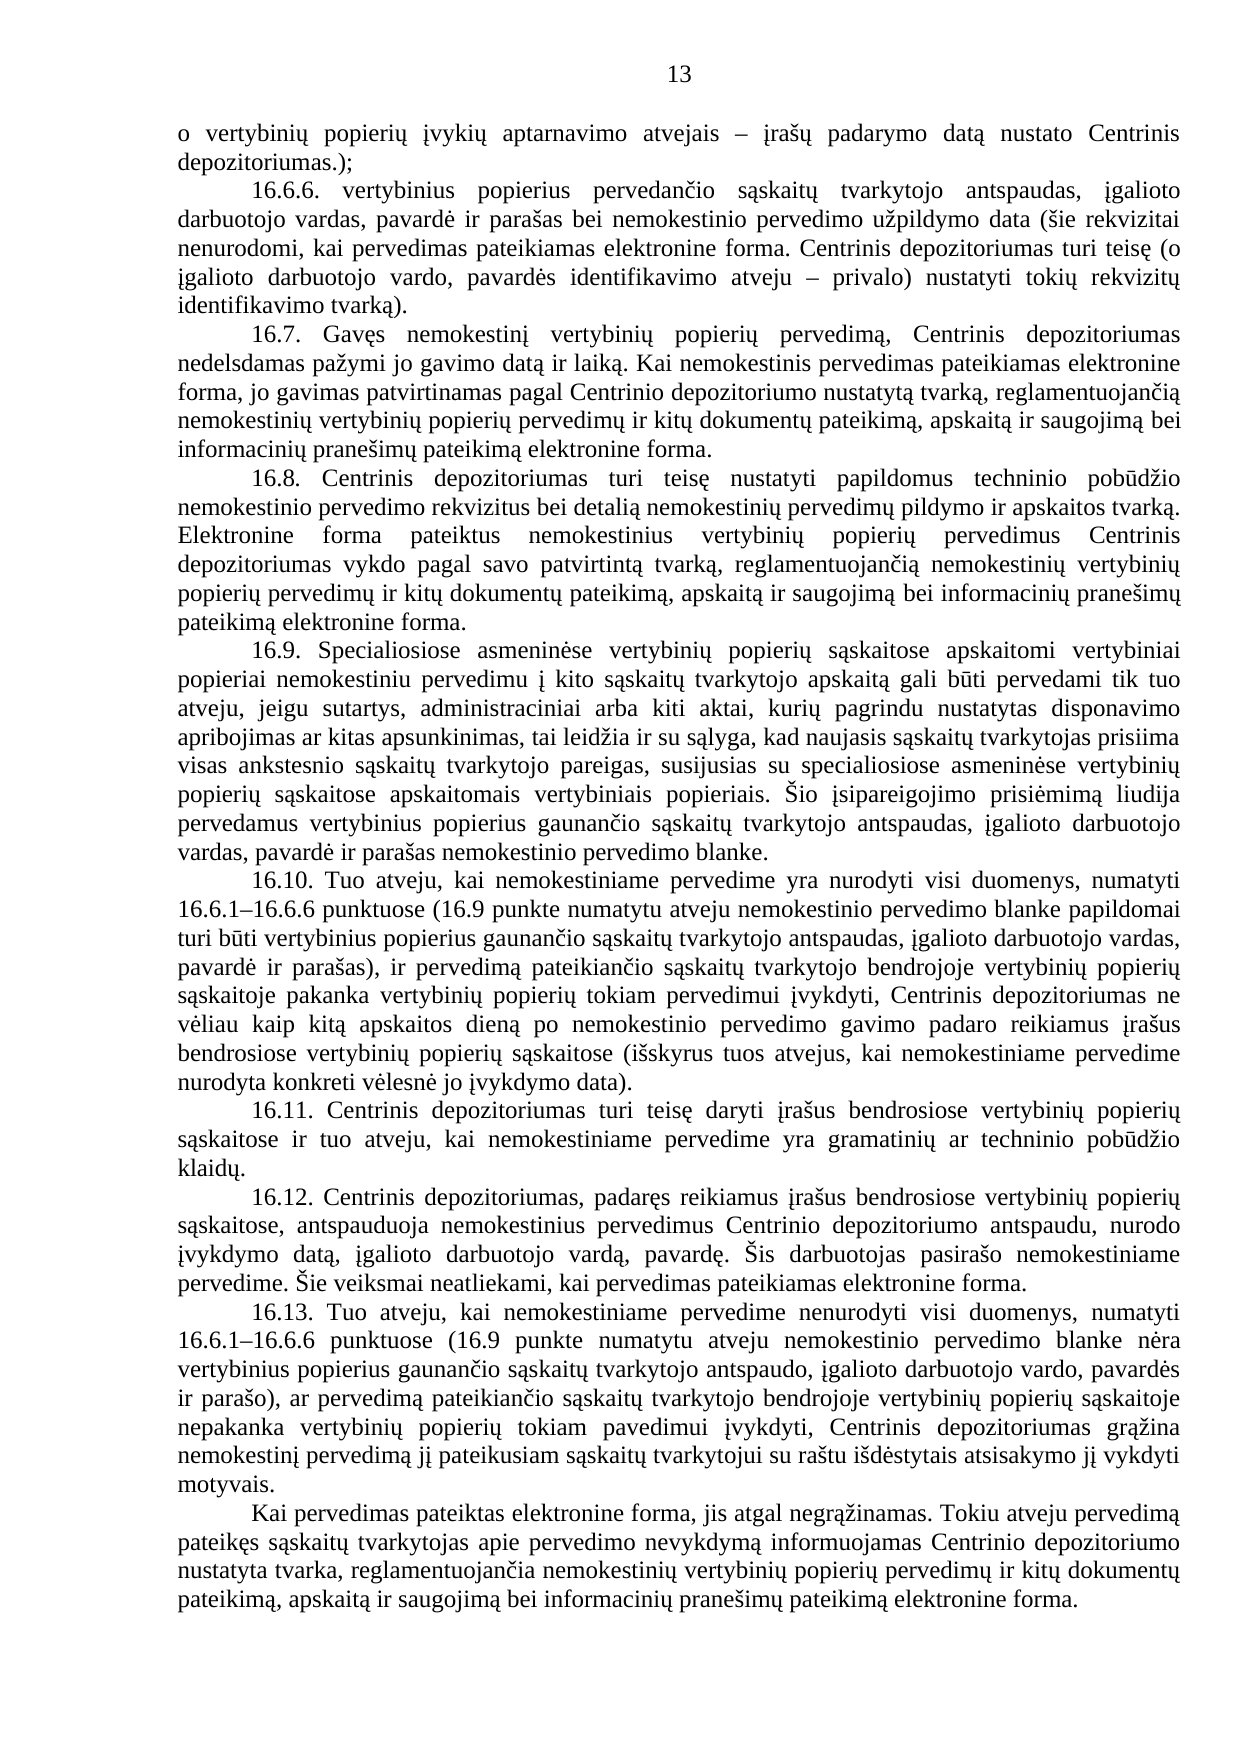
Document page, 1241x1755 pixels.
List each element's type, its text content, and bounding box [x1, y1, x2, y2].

text 16.12. Centrinis depozitoriumas, padaręs reikiamus įrašus bendrosiose vertybinių popierių sąskaitose, antspauduoja nemokestinius pervedimus Centrinio depozitoriumo antspaudu, nurodo įvykdymo datą, įgalioto darbuotojo vardą, pavardę. Šis darbuotojas pasirašo nemokestiniame pervedime. Šie veiksmai neatliekami, kai pervedimas pateikiamas elektronine forma. [177, 1182, 1181, 1297]
text 16.7. Gavęs nemokestinį vertybinių popierių pervedimą, Centrinis depozitoriumas nedelsdamas pažymi jo gavimo datą ir laiką. Kai nemokestinis pervedimas pateikiamas elektronine forma, jo gavimas patvirtinamas pagal Centrinio depozitoriumo nustatytą tvarką, reglamentuojančią nemokestinių vertybinių popierių pervedimų ir kitų dokumentų pateikimą, apskaitą ir saugojimą bei informacinių pranešimų pateikimą elektronine forma. [177, 319, 1181, 463]
text 16.9. Specialiosiose asmeninėse vertybinių popierių sąskaitose apskaitomi vertybiniai popieriai nemokestiniu pervedimu į kito sąskaitų tvarkytojo apskaitą gali būti pervedami tik tuo atveju, jeigu sutartys, administraciniai arba kiti aktai, kurių pagrindu nustatytas disponavimo apribojimas ar kitas apsunkinimas, tai leidžia ir su sąlyga, kad naujasis sąskaitų tvarkytojas prisiima visas ankstesnio sąskaitų tvarkytojo pareigas, susijusias su specialiosiose asmeninėse vertybinių popierių sąskaitose apskaitomais vertybiniais popieriais. Šio įsipareigojimo prisiėmimą liudija pervedamus vertybinius popierius gaunančio sąskaitų tvarkytojo antspaudas, įgalioto darbuotojo vardas, pavardė ir parašas nemokestinio pervedimo blanke. [177, 636, 1181, 866]
text 16.8. Centrinis depozitoriumas turi teisę nustatyti papildomus techninio pobūdžio nemokestinio pervedimo rekvizitus bei detalią nemokestinių pervedimų pildymo ir apskaitos tvarką. Elektronine forma pateiktus nemokestinius vertybinių popierių pervedimus Centrinis depozitoriumas vykdo pagal savo patvirtintą tvarką, reglamentuojančią nemokestinių vertybinių popierių pervedimų ir kitų dokumentų pateikimą, apskaitą ir saugojimą bei informacinių pranešimų pateikimą elektronine forma. [177, 463, 1181, 636]
text o vertybinių popierių įvykių aptarnavimo atvejais – įrašų padarymo datą nustato Centrinis depozitoriumas.); [177, 118, 1181, 176]
text 16.6.6. vertybinius popierius pervedančio sąskaitų tvarkytojo antspaudas, įgalioto darbuotojo vardas, pavardė ir parašas bei nemokestinio pervedimo užpildymo data (šie rekvizitai nenurodomi, kai pervedimas pateikiamas elektronine forma. Centrinis depozitoriumas turi teisę (o įgalioto darbuotojo vardo, pavardės identifikavimo atveju – privalo) nustatyti tokių rekvizitų identifikavimo tvarką). [177, 176, 1181, 319]
text 16.13. Tuo atveju, kai nemokestiniame pervedime nenurodyti visi duomenys, numatyti 16.6.1–16.6.6 punktuose (16.9 punkte numatytu atveju nemokestinio pervedimo blanke nėra vertybinius popierius gaunančio sąskaitų tvarkytojo antspaudo, įgalioto darbuotojo vardo, pavardės ir parašo), ar pervedimą pateikiančio sąskaitų tvarkytojo bendrojoje vertybinių popierių sąskaitoje nepakanka vertybinių popierių tokiam pavedimui įvykdyti, Centrinis depozitoriumas grąžina nemokestinį pervedimą jį pateikusiam sąskaitų tvarkytojui su raštu išdėstytais atsisakymo jį vykdyti motyvais. [177, 1297, 1181, 1498]
text Kai pervedimas pateiktas elektronine forma, jis atgal negrąžinamas. Tokiu atveju pervedimą pateikęs sąskaitų tvarkytojas apie pervedimo nevykdymą informuojamas Centrinio depozitoriumo nustatyta tvarka, reglamentuojančia nemokestinių vertybinių popierių pervedimų ir kitų dokumentų pateikimą, apskaitą ir saugojimą bei informacinių pranešimų pateikimą elektronine forma. [177, 1498, 1181, 1613]
text 16.11. Centrinis depozitoriumas turi teisę daryti įrašus bendrosiose vertybinių popierių sąskaitose ir tuo atveju, kai nemokestiniame pervedime yra gramatinių ar techninio pobūdžio klaidų. [177, 1096, 1181, 1182]
text 16.10. Tuo atveju, kai nemokestiniame pervedime yra nurodyti visi duomenys, numatyti 16.6.1–16.6.6 punktuose (16.9 punkte numatytu atveju nemokestinio pervedimo blanke papildomai turi būti vertybinius popierius gaunančio sąskaitų tvarkytojo antspaudas, įgalioto darbuotojo vardas, pavardė ir parašas), ir pervedimą pateikiančio sąskaitų tvarkytojo bendrojoje vertybinių popierių sąskaitoje pakanka vertybinių popierių tokiam pervedimui įvykdyti, Centrinis depozitoriumas ne vėliau kaip kitą apskaitos dieną po nemokestinio pervedimo gavimo padaro reikiamus įrašus bendrosiose vertybinių popierių sąskaitose (išskyrus tuos atvejus, kai nemokestiniame pervedime nurodyta konkreti vėlesnė jo įvykdymo data). [177, 866, 1181, 1096]
